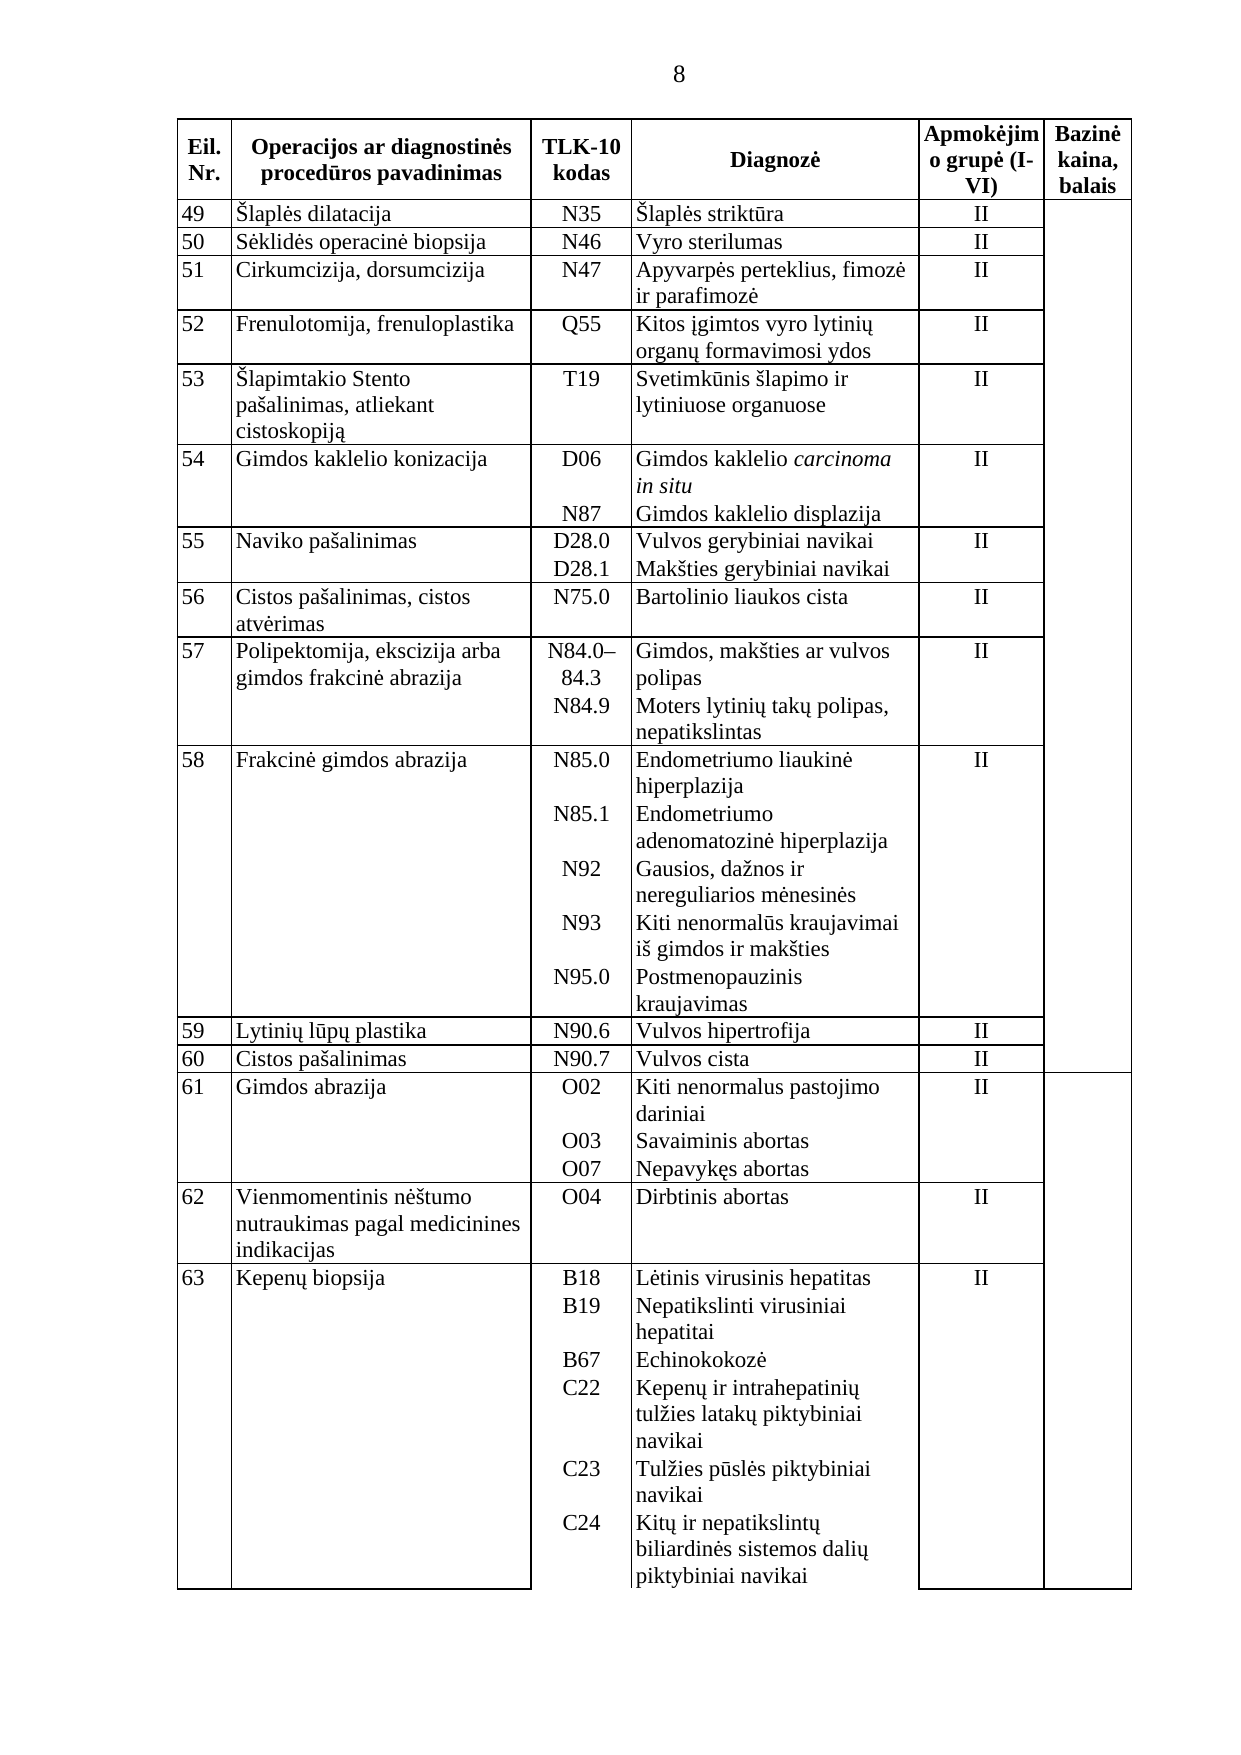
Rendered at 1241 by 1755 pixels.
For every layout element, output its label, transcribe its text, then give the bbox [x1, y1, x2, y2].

table_cell Vienmomentinis nėštumo nutraukimas pagal medicinines indikacijas [232, 1183, 530, 1262]
table_cell II [920, 1264, 1043, 1588]
table_cell Postmenopauzinis kraujavimas [632, 962, 918, 1016]
table_cell Vulvos gerybiniai navikai [632, 528, 918, 554]
table_cell N90.6 [532, 1018, 631, 1044]
table_cell [1045, 200, 1131, 1072]
table_cell O03 [532, 1126, 631, 1154]
table_cell N90.7 [532, 1046, 631, 1072]
table_cell 59 [178, 1018, 231, 1044]
table_cell N93 [532, 908, 631, 962]
table_cell Cirkumcizija, dorsumcizija [232, 256, 530, 309]
table_cell O07 [532, 1154, 631, 1182]
table_cell C24 [532, 1508, 631, 1588]
table_header Bazinė kaina, balais [1045, 120, 1131, 199]
table_cell N46 [532, 228, 631, 254]
table_cell Vulvos cista [632, 1046, 918, 1072]
table_cell Naviko pašalinimas [232, 528, 530, 582]
table_cell 55 [178, 528, 231, 582]
table_cell 57 [178, 638, 231, 744]
table_cell II [920, 1046, 1043, 1072]
table_cell N85.0 [532, 746, 631, 799]
table_cell 52 [178, 311, 231, 363]
table_cell Moters lytinių takų polipas, nepatikslintas [632, 690, 918, 744]
table_cell T19 [532, 365, 631, 444]
table_cell Makšties gerybiniai navikai [632, 554, 918, 582]
table_cell II [920, 1073, 1043, 1182]
table_cell Kepenų biopsija [232, 1264, 530, 1588]
table_cell II [920, 311, 1043, 363]
table_cell N47 [532, 256, 631, 309]
table_cell Vulvos hipertrofija [632, 1018, 918, 1044]
table_cell B19 [532, 1290, 631, 1345]
table_cell Endometriumo liaukinė hiperplazija [632, 746, 918, 799]
table_cell II [920, 583, 1043, 636]
table_cell Echinokokozė [632, 1345, 918, 1373]
table_cell 54 [178, 445, 231, 526]
table_cell N35 [532, 200, 631, 227]
table_cell Tulžies pūslės piktybiniai navikai [632, 1453, 918, 1507]
table_cell [1045, 1073, 1131, 1588]
table_cell D28.1 [532, 554, 631, 582]
table_cell N85.1 [532, 799, 631, 853]
table_cell D06 [532, 445, 631, 498]
table_cell 60 [178, 1046, 231, 1072]
table_cell 51 [178, 256, 231, 309]
table_cell Šlaplės dilatacija [232, 200, 530, 227]
table_header Diagnozė [632, 120, 918, 199]
table_cell Nepatikslinti virusiniai hepatitai [632, 1290, 918, 1345]
table_cell II [920, 256, 1043, 309]
table_cell 53 [178, 365, 231, 444]
table_cell C23 [532, 1453, 631, 1507]
table_cell Kiti nenormalus pastojimo dariniai [632, 1073, 918, 1126]
table_cell O04 [532, 1183, 631, 1262]
table_cell Svetimkūnis šlapimo ir lytiniuose organuose [632, 365, 918, 444]
table_cell Gimdos kaklelio konizacija [232, 445, 530, 526]
table_cell Frenulotomija, frenuloplastika [232, 311, 530, 363]
table_cell Kitų ir nepatikslintų biliardinės sistemos dalių piktybiniai navikai [632, 1508, 918, 1588]
table_cell N84.0–84.3 [532, 638, 631, 690]
table_cell II [920, 365, 1043, 444]
table_cell Endometriumo adenomatozinė hiperplazija [632, 799, 918, 853]
table_cell Kitos įgimtos vyro lytinių organų formavimosi ydos [632, 311, 918, 363]
table_cell II [920, 528, 1043, 582]
table_cell Polipektomija, ekscizija arba gimdos frakcinė abrazija [232, 638, 530, 744]
table_cell B18 [532, 1264, 631, 1290]
table_cell Apyvarpės perteklius, fimozė ir parafimozė [632, 256, 918, 309]
table_cell 62 [178, 1183, 231, 1262]
table_cell Dirbtinis abortas [632, 1183, 918, 1262]
table_cell Gausios, dažnos ir nereguliarios mėnesinės [632, 853, 918, 907]
table_cell Gimdos kaklelio carcinoma in situ [632, 445, 918, 498]
table_cell Q55 [532, 311, 631, 363]
table_cell N87 [532, 498, 631, 526]
table_cell Vyro sterilumas [632, 228, 918, 254]
table_cell 50 [178, 228, 231, 254]
table_cell N95.0 [532, 962, 631, 1016]
table_cell Frakcinė gimdos abrazija [232, 746, 530, 1016]
table_cell 61 [178, 1073, 231, 1182]
table_cell O02 [532, 1073, 631, 1126]
table_cell D28.0 [532, 528, 631, 554]
table_cell II [920, 1018, 1043, 1044]
table_cell 49 [178, 200, 231, 227]
table_cell Lėtinis virusinis hepatitas [632, 1264, 918, 1290]
table_cell Cistos pašalinimas, cistos atvėrimas [232, 583, 530, 636]
table_cell II [920, 228, 1043, 254]
table_cell Bartolinio liaukos cista [632, 583, 918, 636]
table_header Operacijos ar diagnostinės procedūros pavadinimas [232, 120, 530, 199]
table_cell Gimdos kaklelio displazija [632, 498, 918, 526]
table_cell II [920, 638, 1043, 744]
table_cell Cistos pašalinimas [232, 1046, 530, 1072]
table_cell Sėklidės operacinė biopsija [232, 228, 530, 254]
table_header Eil. Nr. [178, 120, 231, 199]
table_cell II [920, 200, 1043, 227]
table_header TLK-10 kodas [532, 120, 631, 199]
table_cell II [920, 746, 1043, 1016]
table_cell Šlapimtakio Stento pašalinimas, atliekant cistoskopiją [232, 365, 530, 444]
table_cell Šlaplės striktūra [632, 200, 918, 227]
table_cell Kepenų ir intrahepatinių tulžies latakų piktybiniai navikai [632, 1373, 918, 1453]
table_cell Savaiminis abortas [632, 1126, 918, 1154]
table_cell 63 [178, 1264, 231, 1588]
table_cell Nepavykęs abortas [632, 1154, 918, 1182]
table_cell Kiti nenormalūs kraujavimai iš gimdos ir makšties [632, 908, 918, 962]
table_cell C22 [532, 1373, 631, 1453]
table_cell Lytinių lūpų plastika [232, 1018, 530, 1044]
table_cell Gimdos, makšties ar vulvos polipas [632, 638, 918, 690]
table_cell N92 [532, 853, 631, 907]
table_header Apmokėjimo grupė (I-VI) [920, 120, 1043, 199]
table_cell 58 [178, 746, 231, 1016]
table_cell II [920, 445, 1043, 526]
table_cell Gimdos abrazija [232, 1073, 530, 1182]
table_cell B67 [532, 1345, 631, 1373]
table_cell N84.9 [532, 690, 631, 744]
table_cell 56 [178, 583, 231, 636]
table_cell N75.0 [532, 583, 631, 636]
table_cell II [920, 1183, 1043, 1262]
